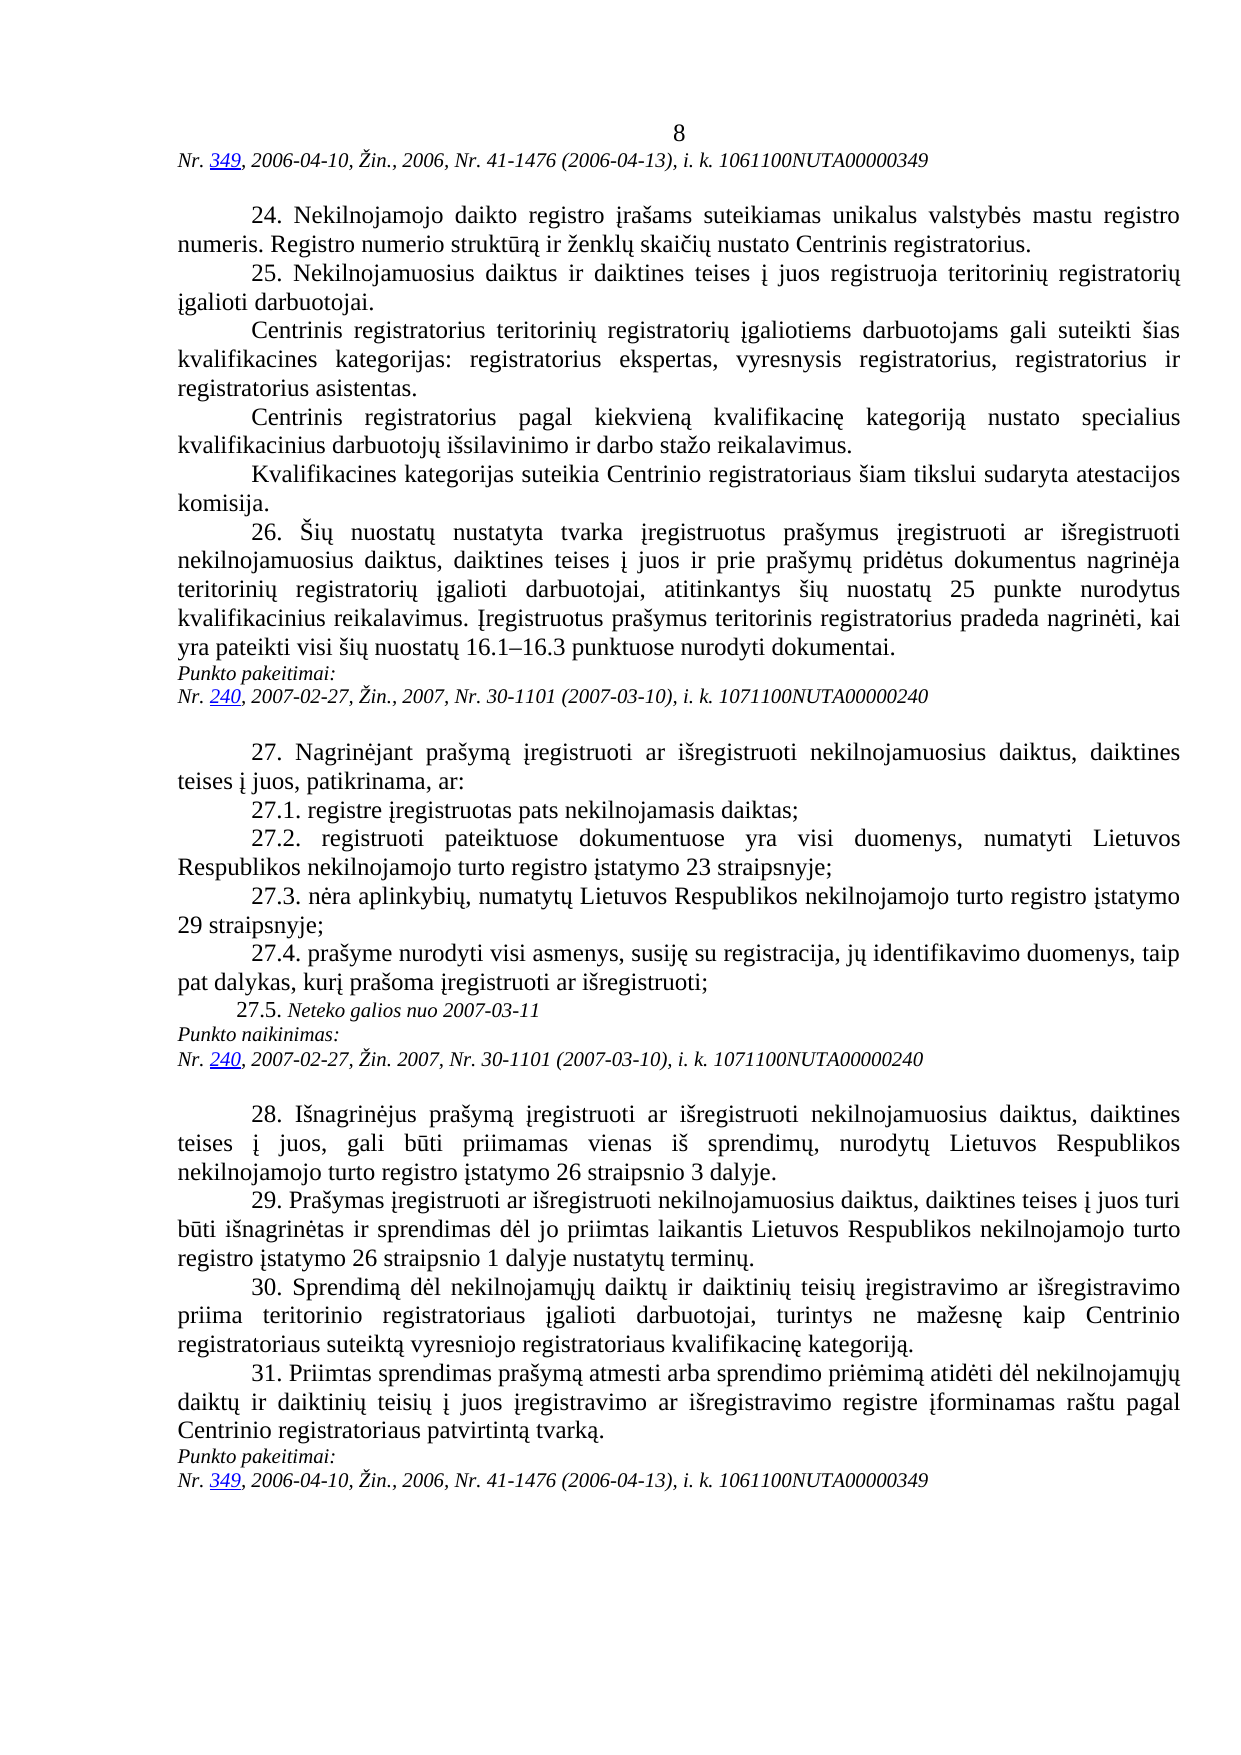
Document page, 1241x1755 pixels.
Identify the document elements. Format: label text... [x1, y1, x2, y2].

text 31. Priimtas sprendimas prašymą atmesti arba sprendimo priėmimą atidėti dėl nekilnojamųjų daiktų ir daiktinių teisių į juos įregistravimo ar išregistravimo registre įforminamas raštu pagal Centrinio registratoriaus patvirtintą tvarką. [177, 1358, 1181, 1444]
text Punkto pakeitimai: [177, 660, 1181, 684]
text 27. Nagrinėjant prašymą įregistruoti ar išregistruoti nekilnojamuosius daiktus, daiktines teises į juos, patikrinama, ar: [177, 737, 1181, 795]
text Kvalifikacines kategorijas suteikia Centrinio registratoriaus šiam tikslui sudaryta atestacijos komisija. [177, 459, 1181, 517]
text 27.3. nėra aplinkybių, numatytų Lietuvos Respublikos nekilnojamojo turto registro įstatymo 29 straipsnyje; [177, 881, 1181, 938]
text 28. Išnagrinėjus prašymą įregistruoti ar išregistruoti nekilnojamuosius daiktus, daiktines teises į juos, gali būti priimamas vienas iš sprendimų, nurodytų Lietuvos Respublikos nekilnojamojo turto registro įstatymo 26 straipsnio 3 dalyje. [177, 1099, 1181, 1186]
text 24. Nekilnojamojo daikto registro įrašams suteikiamas unikalus valstybės mastu registro numeris. Registro numerio struktūrą ir ženklų skaičių nustato Centrinis registratorius. [177, 200, 1181, 258]
text 27.5. Neteko galios nuo 2007-03-11 [177, 996, 1181, 1022]
text Centrinis registratorius teritorinių registratorių įgaliotiems darbuotojams gali suteikti šias kvalifikacines kategorijas: registratorius ekspertas, vyresnysis registratorius, registratorius ir registratorius asistentas. [177, 315, 1181, 402]
text 27.4. prašyme nurodyti visi asmenys, susiję su registracija, jų identifikavimo duomenys, taip pat dalykas, kurį prašoma įregistruoti ar išregistruoti; [177, 938, 1181, 996]
text Centrinis registratorius pagal kiekvieną kvalifikacinę kategoriją nustato specialius kvalifikacinius darbuotojų išsilavinimo ir darbo stažo reikalavimus. [177, 402, 1181, 459]
text Punkto pakeitimai: [177, 1444, 1181, 1468]
text Nr. 240, 2007-02-27, Žin., 2007, Nr. 30-1101 (2007-03-10), i. k. 1071100NUTA00000240 [177, 684, 1181, 708]
text 30. Sprendimą dėl nekilnojamųjų daiktų ir daiktinių teisių įregistravimo ar išregistravimo priima teritorinio registratoriaus įgalioti darbuotojai, turintys ne mažesnę kaip Centrinio registratoriaus suteiktą vyresniojo registratoriaus kvalifikacinę kategoriją. [177, 1272, 1181, 1358]
text 26. Šių nuostatų nustatyta tvarka įregistruotus prašymus įregistruoti ar išregistruoti nekilnojamuosius daiktus, daiktines teises į juos ir prie prašymų pridėtus dokumentus nagrinėja teritorinių registratorių įgalioti darbuotojai, atitinkantys šių nuostatų 25 punkte nurodytus kvalifikacinius reikalavimus. Įregistruotus prašymus teritorinis registratorius pradeda nagrinėti, kai yra pateikti visi šių nuostatų 16.1–16.3 punktuose nurodyti dokumentai. [177, 517, 1181, 660]
text Punkto naikinimas: [177, 1022, 1181, 1046]
text 29. Prašymas įregistruoti ar išregistruoti nekilnojamuosius daiktus, daiktines teises į juos turi būti išnagrinėtas ir sprendimas dėl jo priimtas laikantis Lietuvos Respublikos nekilnojamojo turto registro įstatymo 26 straipsnio 1 dalyje nustatytų terminų. [177, 1186, 1181, 1272]
text Nr. 349, 2006-04-10, Žin., 2006, Nr. 41-1476 (2006-04-13), i. k. 1061100NUTA00000349 [177, 148, 1181, 172]
text 25. Nekilnojamuosius daiktus ir daiktines teises į juos registruoja teritorinių registratorių įgalioti darbuotojai. [177, 258, 1181, 315]
text Nr. 240, 2007-02-27, Žin. 2007, Nr. 30-1101 (2007-03-10), i. k. 1071100NUTA00000240 [177, 1046, 1181, 1071]
text 27.1. registre įregistruotas pats nekilnojamasis daiktas; [177, 795, 1181, 823]
text 27.2. registruoti pateiktuose dokumentuose yra visi duomenys, numatyti Lietuvos Respublikos nekilnojamojo turto registro įstatymo 23 straipsnyje; [177, 823, 1181, 881]
text Nr. 349, 2006-04-10, Žin., 2006, Nr. 41-1476 (2006-04-13), i. k. 1061100NUTA00000349 [177, 1468, 1181, 1492]
